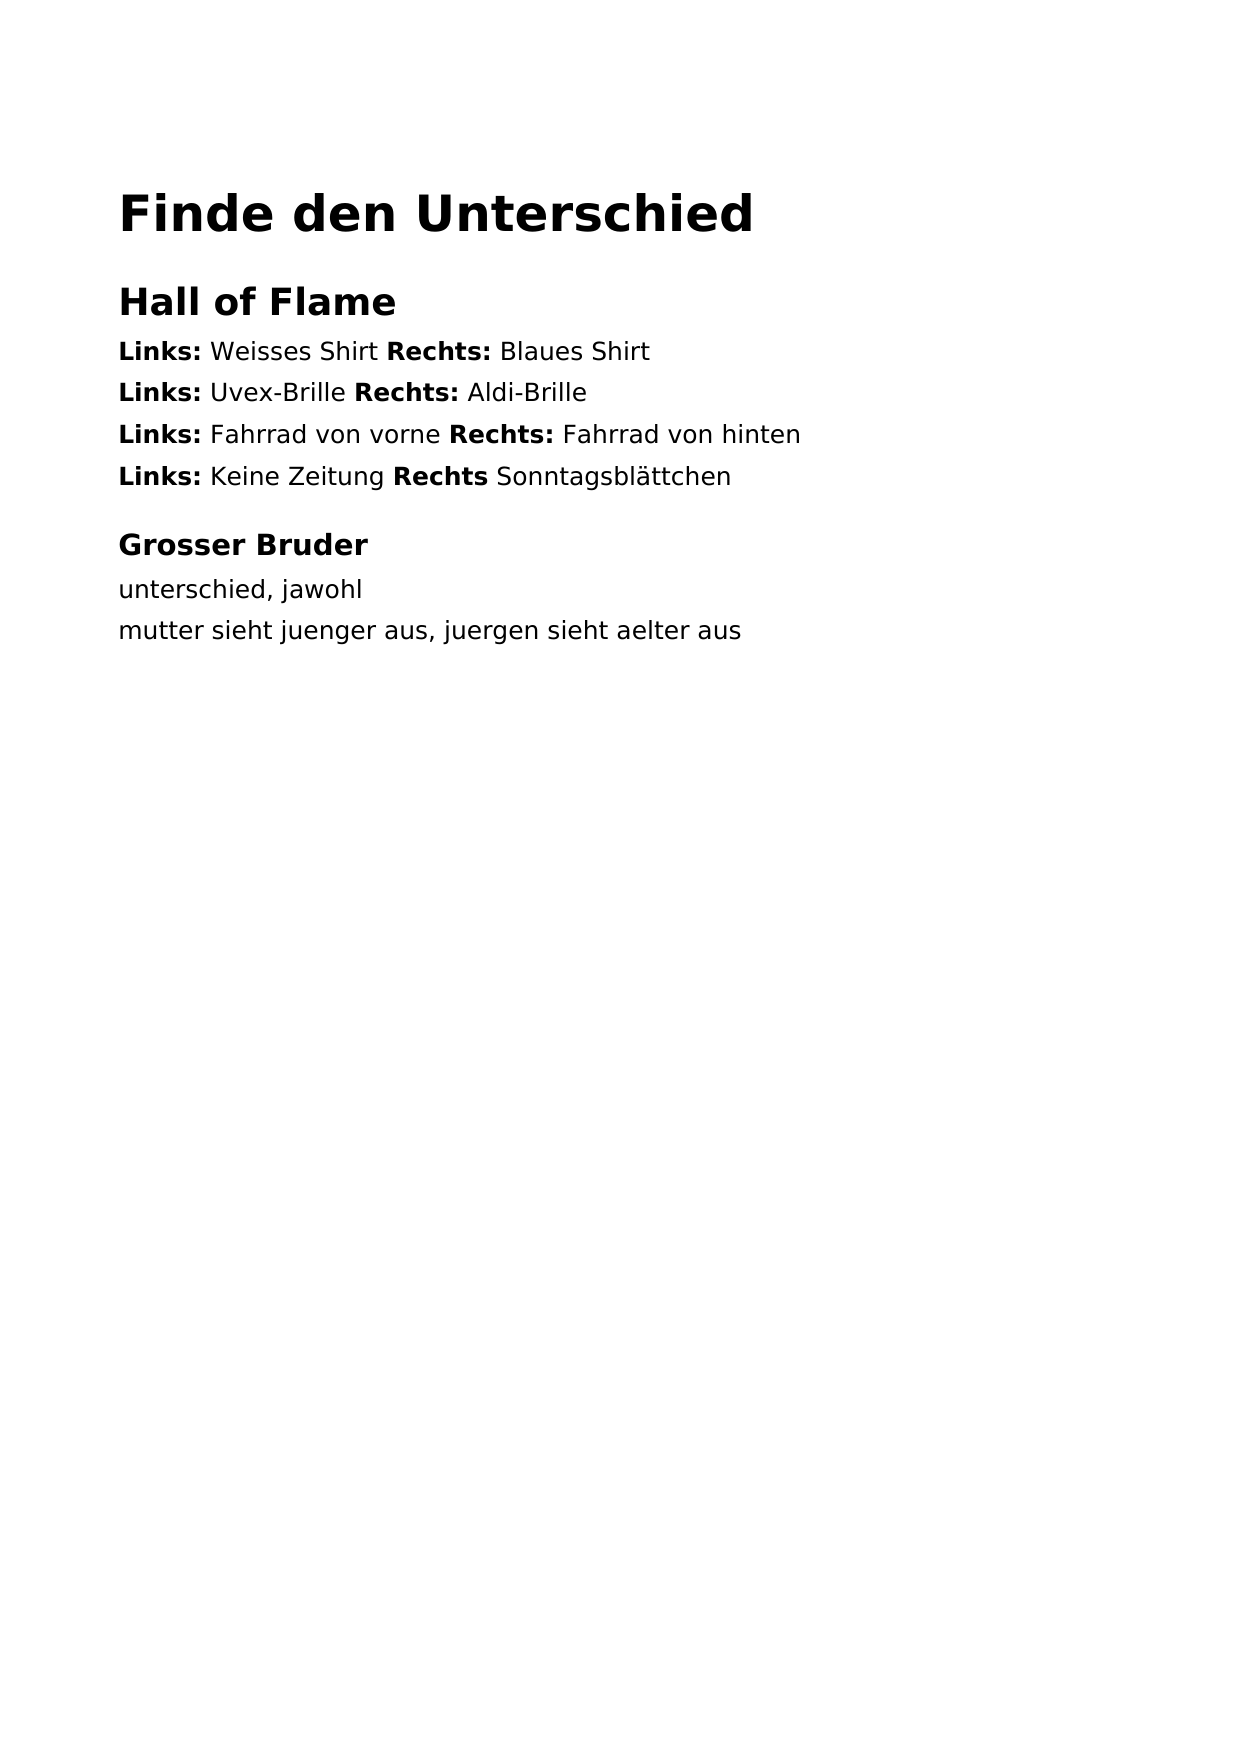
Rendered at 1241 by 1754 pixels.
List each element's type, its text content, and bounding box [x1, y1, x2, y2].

text Links: Keine Zeitung Rechts Sonntagsblättchen [118, 462, 1122, 491]
subtitle Finde den Unterschied [118, 185, 1122, 243]
text Links: Fahrrad von vorne Rechts: Fahrrad von hinten [118, 420, 1122, 449]
subtitle Grosser Bruder [118, 528, 1122, 562]
text Links: Weisses Shirt Rechts: Blaues Shirt [118, 337, 1122, 366]
subtitle Hall of Flame [118, 281, 1122, 324]
text unterschied, jawohl [118, 575, 1122, 604]
text Links: Uvex-Brille Rechts: Aldi-Brille [118, 378, 1122, 407]
text mutter sieht juenger aus, juergen sieht aelter aus [118, 616, 1122, 646]
